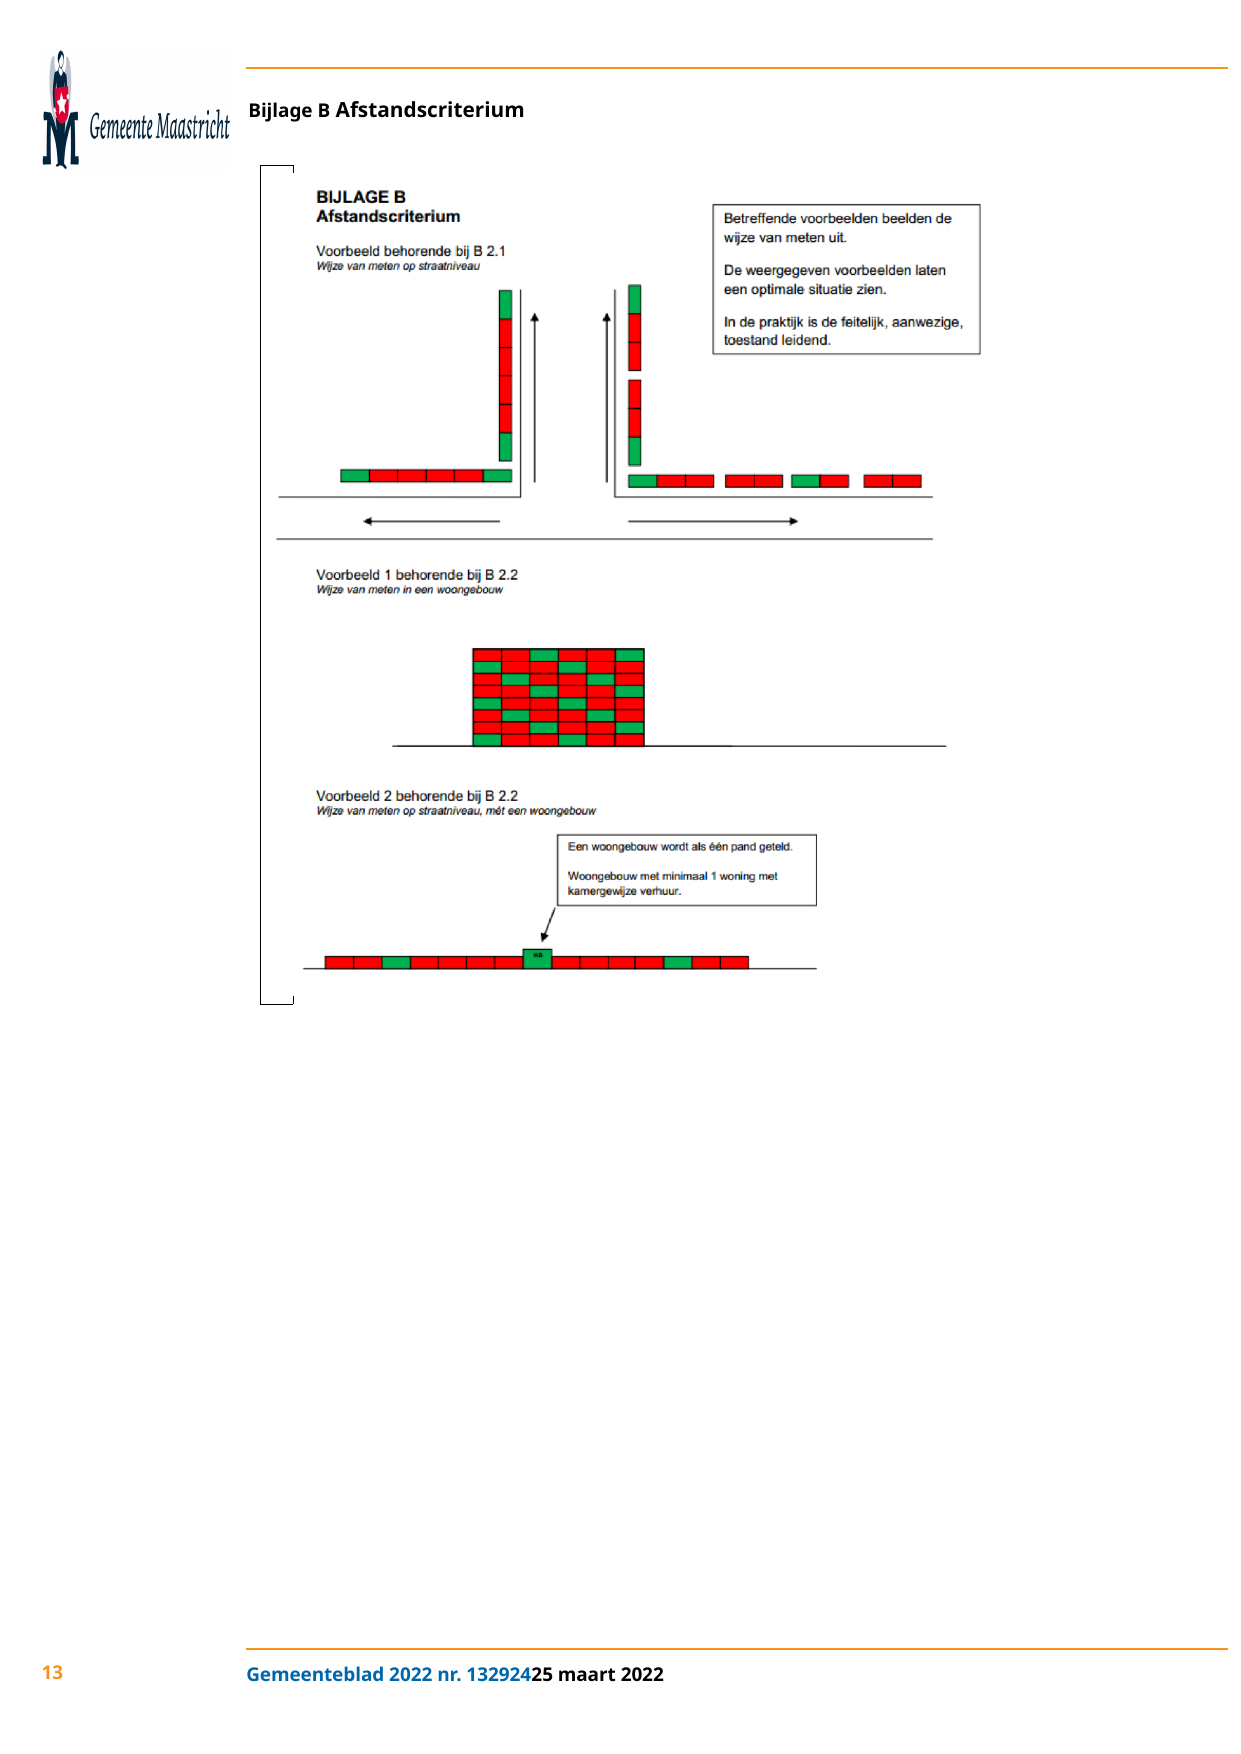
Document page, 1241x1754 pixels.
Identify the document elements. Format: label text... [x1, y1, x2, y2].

text Bijlage B Afstandscriterium [248, 95, 1152, 123]
picture [268, 173, 1008, 996]
picture [41, 47, 231, 172]
